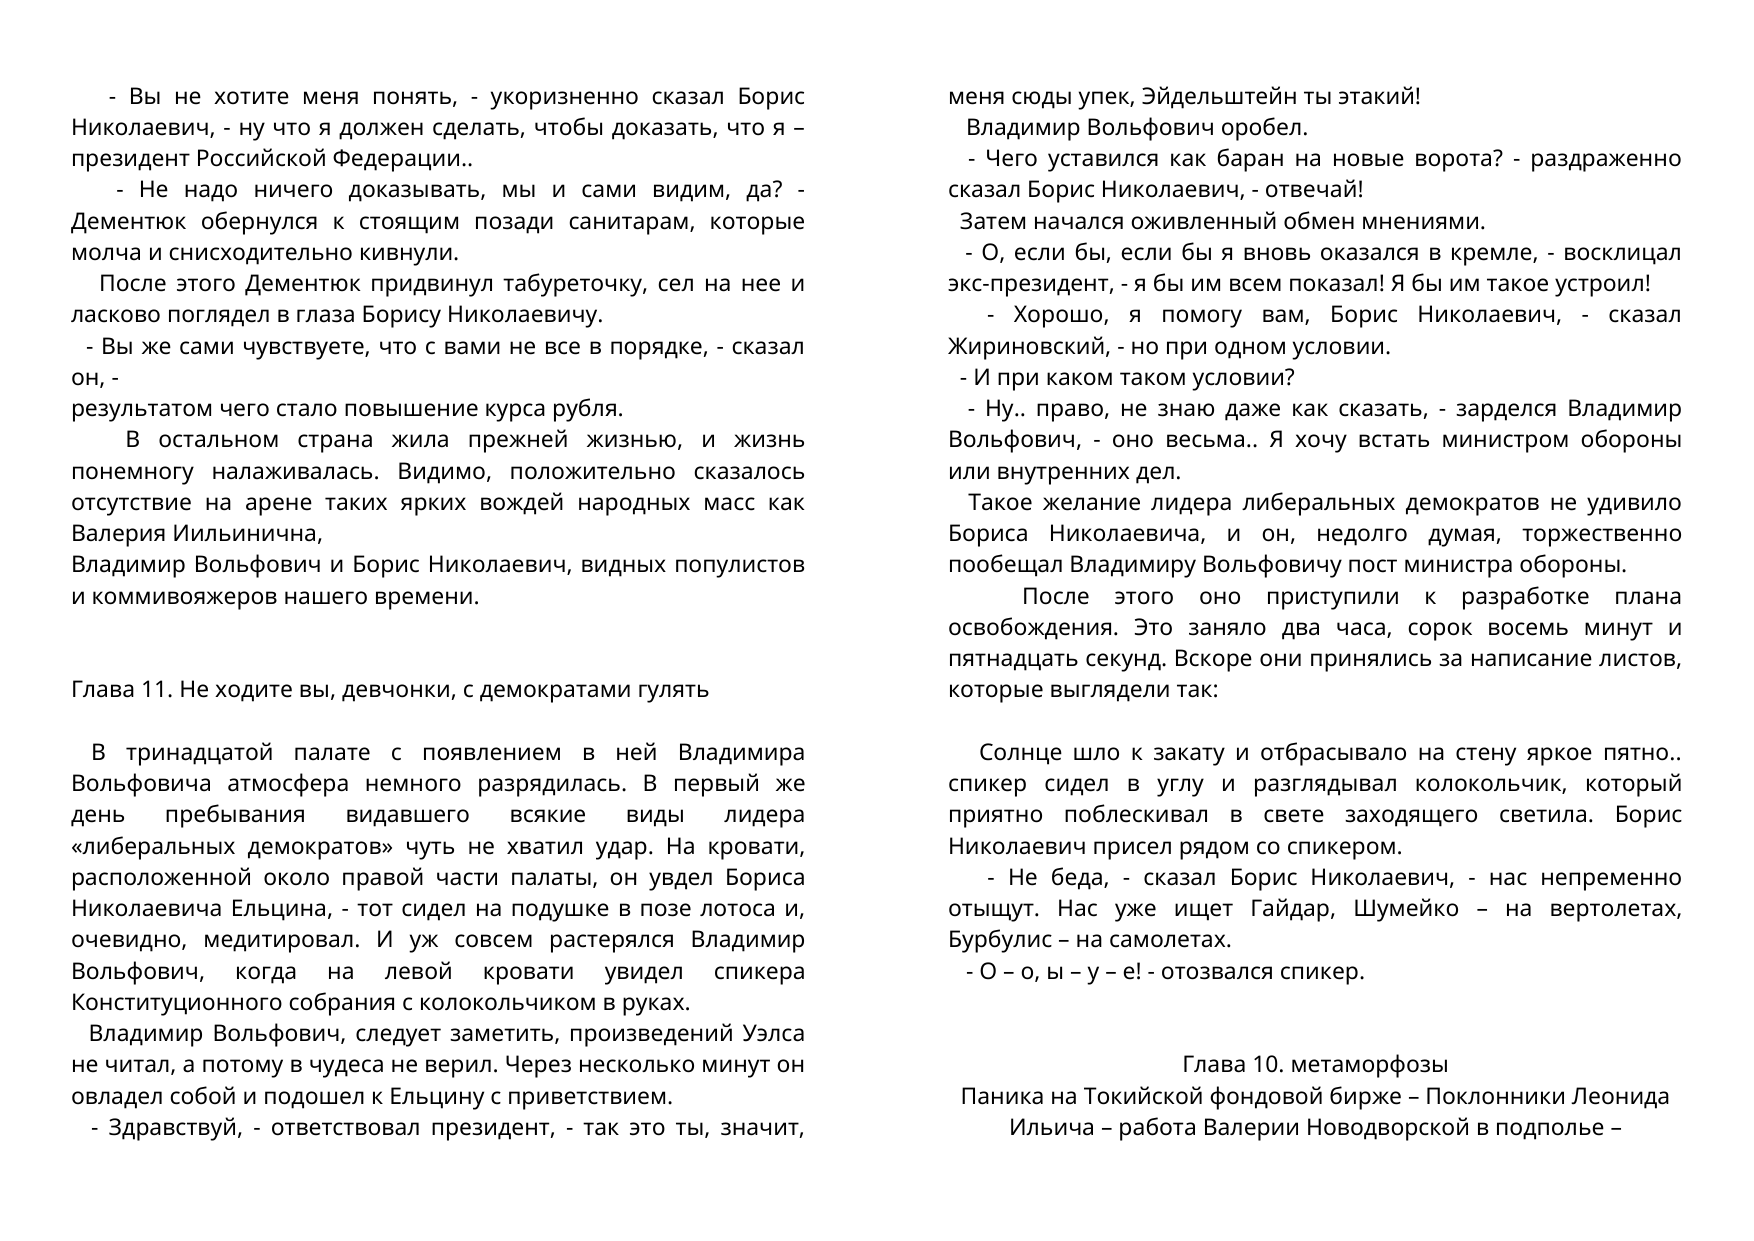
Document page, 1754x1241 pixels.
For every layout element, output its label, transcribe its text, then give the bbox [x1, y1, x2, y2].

text После этого оно приступили к разработке плана освобождения. Это заняло два часа, сорок восемь минут и пятнадцать секунд. Вскоре они принялись за написание листов, которые выглядели так: [948, 580, 1683, 705]
text Глава 11. Не ходите вы, девчонки, с демократами гулять [71, 673, 806, 705]
text Владимир Вольфович оробел. [948, 111, 1683, 142]
text Паника на Токийской фондовой бирже – Поклонники Леонида Ильича – работа Валерии Новодворской в подполье – [948, 1080, 1683, 1142]
text - Вы не хотите меня понять, - укоризненно сказал Борис Николаевич, - ну что я должен сделать, чтобы доказать, что я – президент Российской Федерации.. [71, 80, 806, 173]
text Владимир Вольфович, следует заметить, произведений Уэлса не читал, а потому в чудеса не верил. Через несколько минут он овладел собой и подошел к Ельцину с приветствием. [71, 1017, 806, 1111]
text Солнце шло к закату и отбрасывало на стену яркое пятно.. спикер сидел в углу и разглядывал колокольчик, который приятно поблескивал в свете заходящего светила. Борис Николаевич присел рядом со спикером. [948, 736, 1683, 861]
text - Хорошо, я помогу вам, Борис Николаевич, - сказал Жириновский, - но при одном условии. [948, 298, 1683, 361]
text - Вы же сами чувствуете, что с вами не все в порядке, - сказал он, - [71, 330, 806, 392]
text Владимир Вольфович и Борис Николаевич, видных популистов и коммивояжеров нашего времени. [71, 548, 806, 611]
text - И при каком таком условии? [948, 361, 1683, 392]
text результатом чего стало повышение курса рубля. [71, 392, 806, 423]
text - Не надо ничего доказывать, мы и сами видим, да? - Дементюк обернулся к стоящим позади санитарам, которые молча и снисходительно кивнули. [71, 173, 806, 267]
text Глава 10. метаморфозы [948, 1048, 1683, 1080]
text - Ну.. право, не знаю даже как сказать, - зарделся Владимир Вольфович, - оно весьма.. Я хочу встать министром обороны или внутренних дел. [948, 392, 1683, 486]
text В остальном страна жила прежней жизнью, и жизнь понемногу налаживалась. Видимо, положительно сказалось отсутствие на арене таких ярких вождей народных масс как Валерия Иильинична, [71, 423, 806, 548]
text Затем начался оживленный обмен мнениями. [948, 205, 1683, 236]
text После этого Дементюк придвинул табуреточку, сел на нее и ласково поглядел в глаза Борису Николаевичу. [71, 267, 806, 330]
text - Здравствуй, - ответствовал президент, - так это ты, значит, [71, 1111, 806, 1142]
text меня сюды упек, Эйдельштейн ты этакий! [948, 80, 1683, 111]
text В тринадцатой палате с появлением в ней Владимира Вольфовича атмосфера немного разрядилась. В первый же день пребывания видавшего всякие виды лидера «либеральных демократов» чуть не хватил удар. На кровати, расположенной около правой части палаты, он увдел Бориса Николаевича Ельцина, - тот сидел на подушке в позе лотоса и, очевидно, медитировал. И уж совсем растерялся Владимир Вольфович, когда на левой кровати увидел спикера Конституционного собрания с колокольчиком в руках. [71, 736, 806, 1017]
text - О, если бы, если бы я вновь оказался в кремле, - восклицал экс-президент, - я бы им всем показал! Я бы им такое устроил! [948, 236, 1683, 298]
text - Чего уставился как баран на новые ворота? - раздраженно сказал Борис Николаевич, - отвечай! [948, 142, 1683, 205]
text - Не беда, - сказал Борис Николаевич, - нас непременно отыщут. Нас уже ищет Гайдар, Шумейко – на вертолетах, Бурбулис – на самолетах. [948, 861, 1683, 955]
text Такое желание лидера либеральных демократов не удивило Бориса Николаевича, и он, недолго думая, торжественно пообещал Владимиру Вольфовичу пост министра обороны. [948, 486, 1683, 580]
text - О – о, ы – у – е! - отозвался спикер. [948, 955, 1683, 986]
